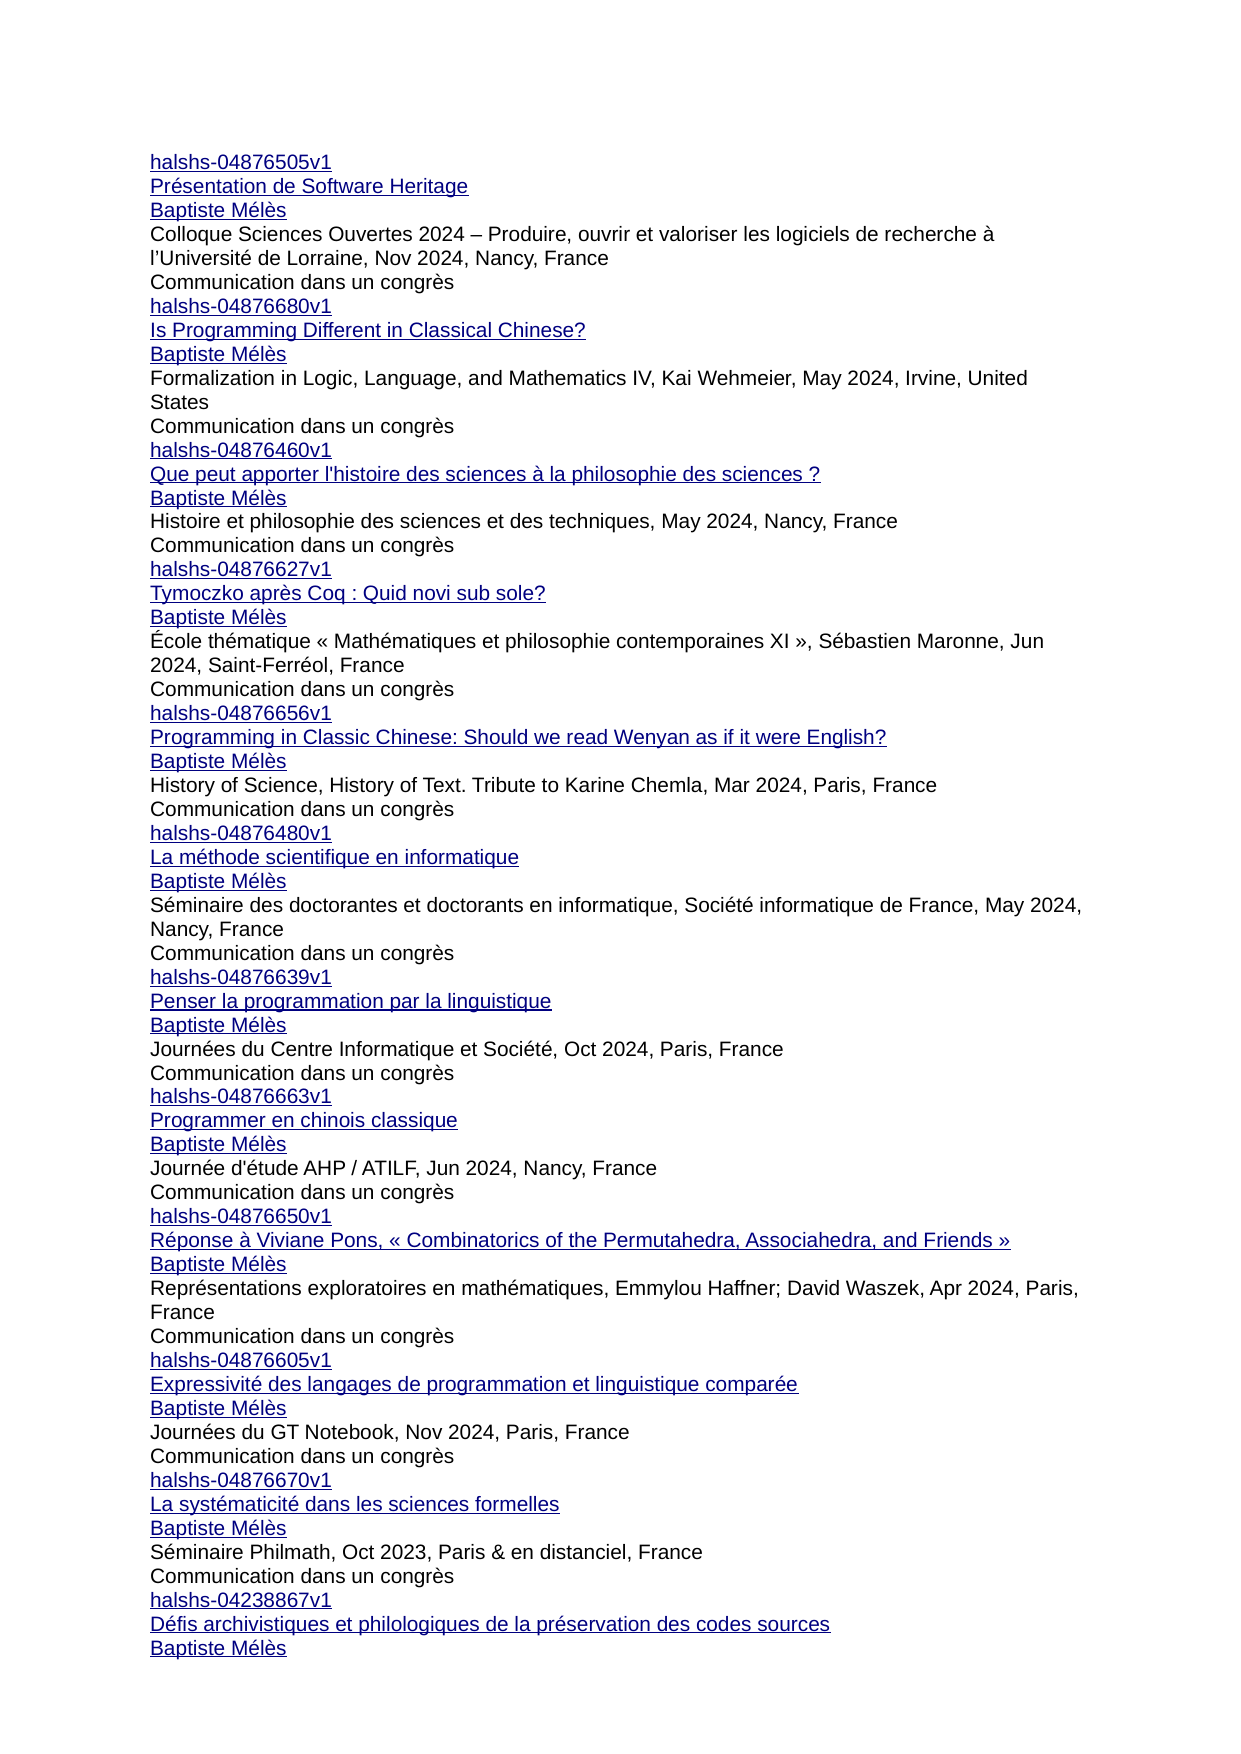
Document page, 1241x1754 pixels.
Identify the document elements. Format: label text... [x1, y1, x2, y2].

table_cell Défis archivistiques et philologiques de la préservation des codes sources Baptiste Mélès [150, 1611, 1090, 1659]
table_cell Tymoczko après Coq : Quid novi sub sole? Baptiste Mélès École thématique « Mathématiques et philosophie contemporaines XI », Sébastien Maronne, Jun 2024, Saint-Ferréol, France Communication dans un congrès halshs-04876656v1 [150, 581, 1090, 725]
table_cell La méthode scientifique en informatique Baptiste Mélès Séminaire des doctorantes et doctorants en informatique, Société informatique de France, May 2024, Nancy, France Communication dans un congrès halshs-04876639v1 [150, 845, 1090, 988]
table_cell Présentation de Software Heritage Baptiste Mélès Colloque Sciences Ouvertes 2024 – Produire, ouvrir et valoriser les logiciels de recherche à l’Université de Lorraine, Nov 2024, Nancy, France Communication dans un congrès halshs-04876680v1 [150, 174, 1090, 318]
table_cell Programmer en chinois classique Baptiste Mélès Journée d'étude AHP / ATILF, Jun 2024, Nancy, France Communication dans un congrès halshs-04876650v1 [150, 1108, 1090, 1228]
table_cell Réponse à Viviane Pons, « Combinatorics of the Permutahedra, Associahedra, and Friends » Baptiste Mélès Représentations exploratoires en mathématiques, Emmylou Haffner; David Waszek, Apr 2024, Paris, France Communication dans un congrès halshs-04876605v1 [150, 1228, 1090, 1372]
table_cell halshs-04876505v1 [150, 150, 1090, 174]
table_cell Is Programming Different in Classical Chinese? Baptiste Mélès Formalization in Logic, Language, and Mathematics IV, Kai Wehmeier, May 2024, Irvine, United States Communication dans un congrès halshs-04876460v1 [150, 318, 1090, 461]
table_cell Que peut apporter l'histoire des sciences à la philosophie des sciences ? Baptiste Mélès Histoire et philosophie des sciences et des techniques, May 2024, Nancy, France Communication dans un congrès halshs-04876627v1 [150, 461, 1090, 581]
table_cell La systématicité dans les sciences formelles Baptiste Mélès Séminaire Philmath, Oct 2023, Paris & en distanciel, France Communication dans un congrès halshs-04238867v1 [150, 1492, 1090, 1611]
table_cell Expressivité des langages de programmation et linguistique comparée Baptiste Mélès Journées du GT Notebook, Nov 2024, Paris, France Communication dans un congrès halshs-04876670v1 [150, 1372, 1090, 1492]
table_cell Penser la programmation par la linguistique Baptiste Mélès Journées du Centre Informatique et Société, Oct 2024, Paris, France Communication dans un congrès halshs-04876663v1 [150, 989, 1090, 1108]
table_cell Programming in Classic Chinese: Should we read Wenyan as if it were English? Baptiste Mélès History of Science, History of Text. Tribute to Karine Chemla, Mar 2024, Paris, France Communication dans un congrès halshs-04876480v1 [150, 725, 1090, 845]
